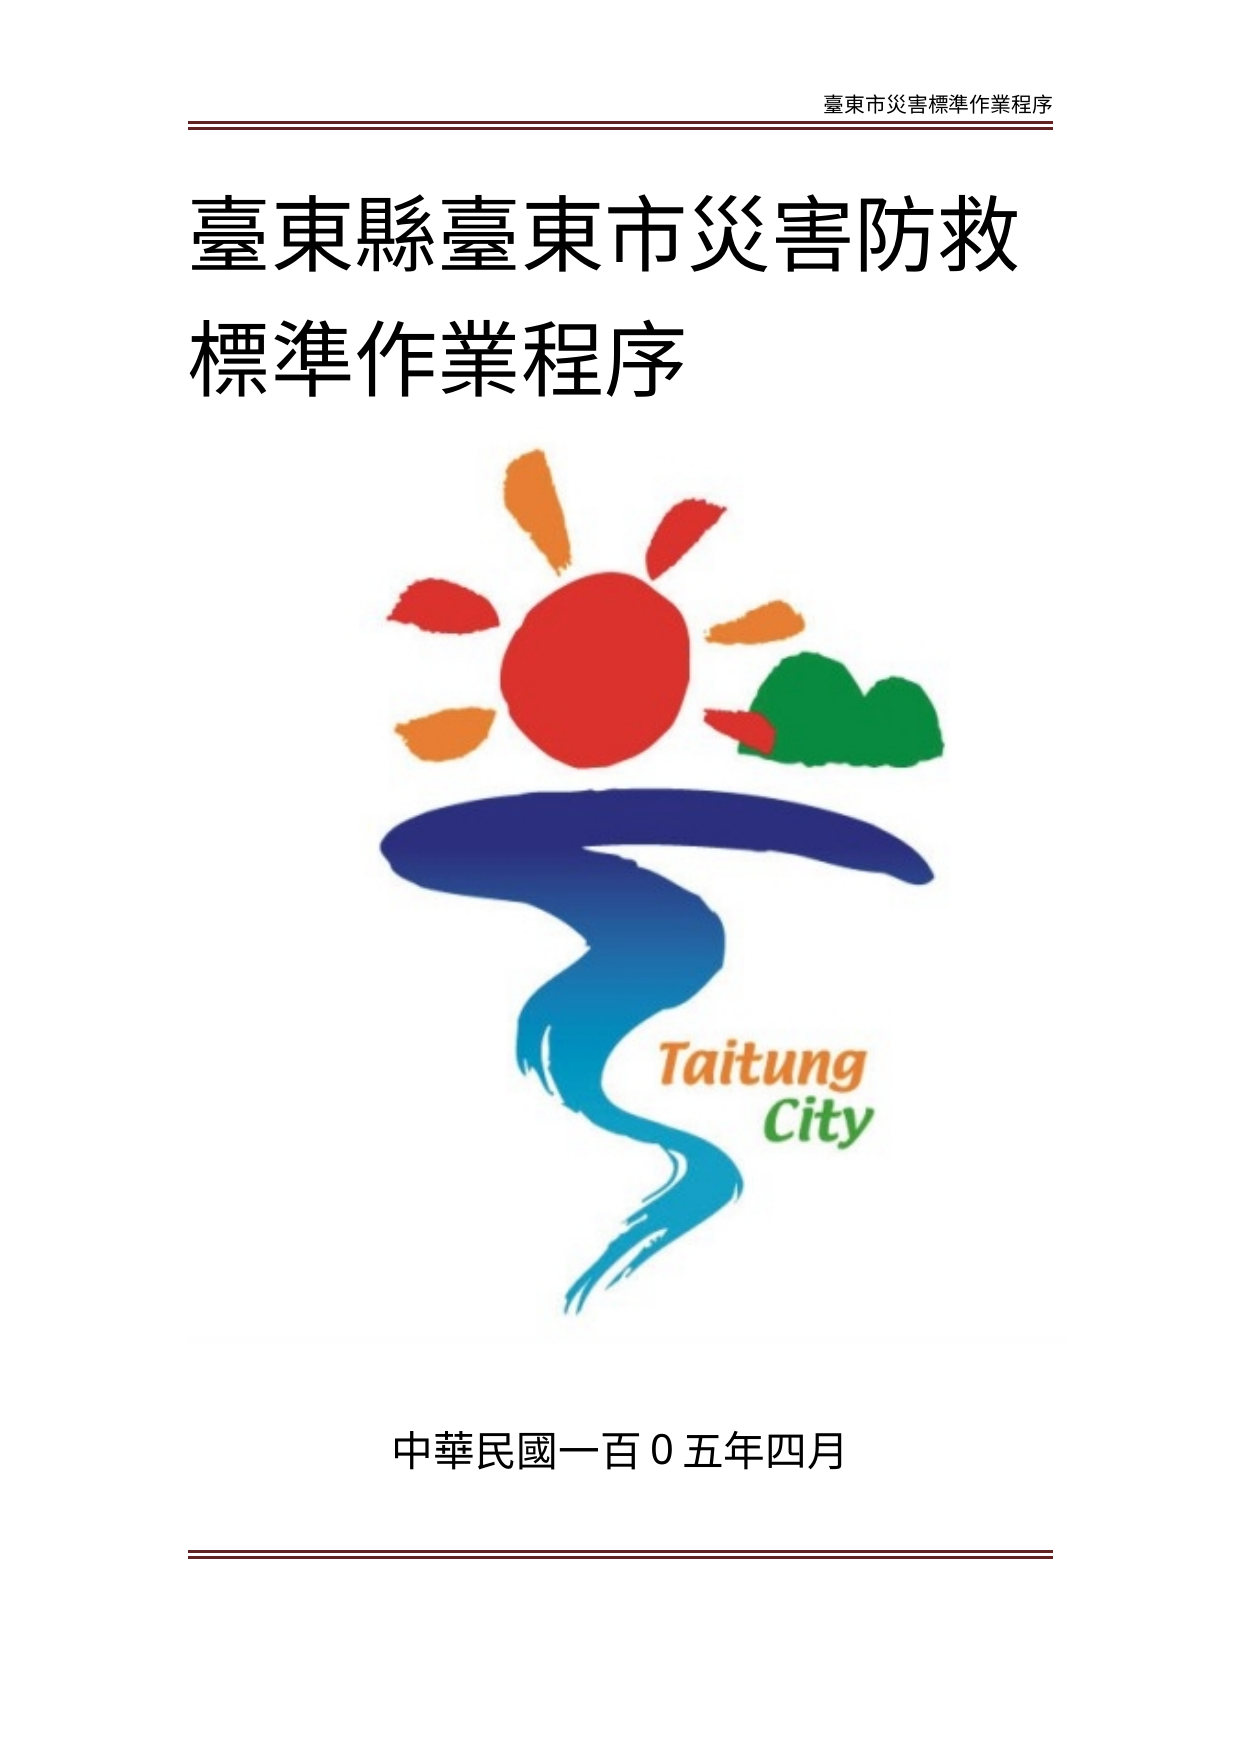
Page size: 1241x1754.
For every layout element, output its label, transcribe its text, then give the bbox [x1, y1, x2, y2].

text 中華民國一百0五年四月 [187, 1406, 1053, 1469]
text 標準作業程序 [187, 281, 1055, 406]
text 臺東縣臺東市災害防救 [187, 156, 1055, 281]
